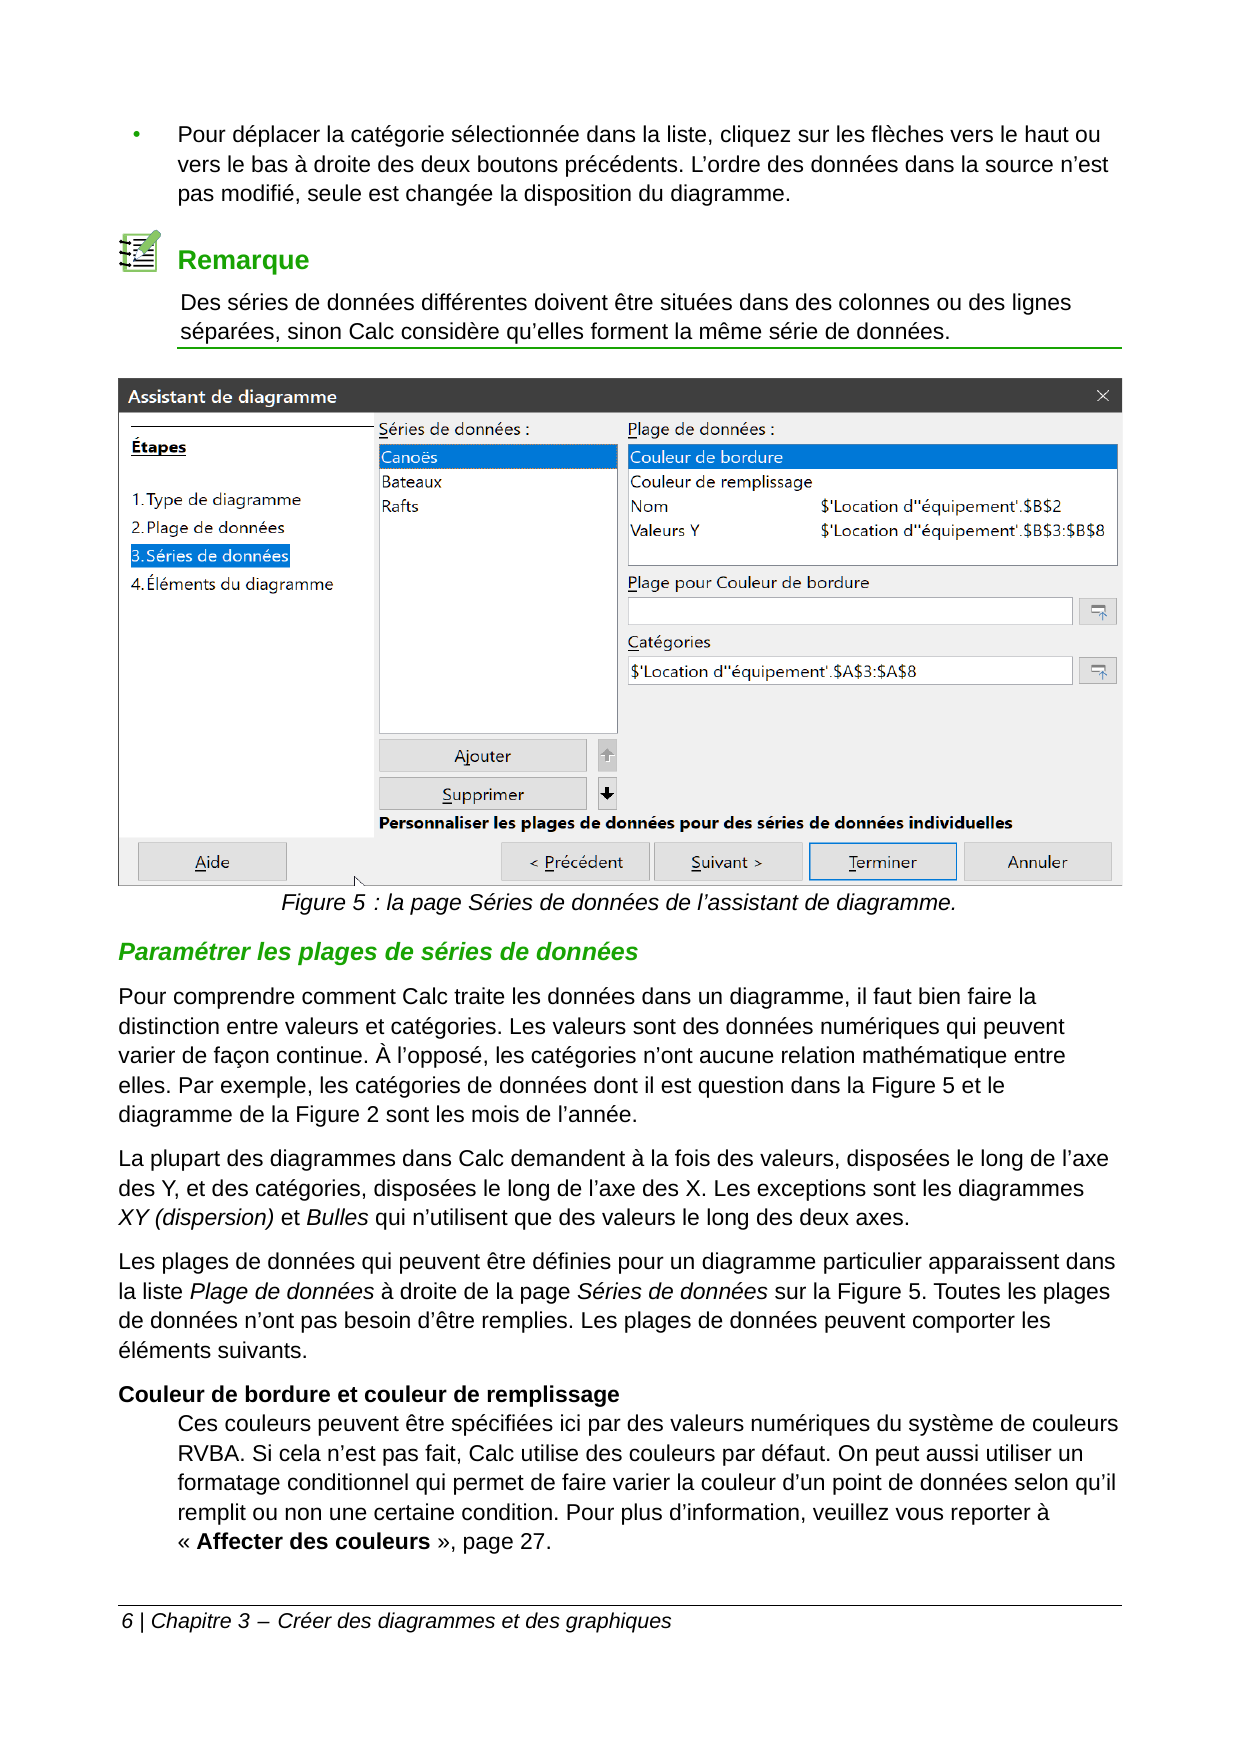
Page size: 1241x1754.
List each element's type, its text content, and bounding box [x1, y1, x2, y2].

text La plupart des diagrammes dans Calc demandent à la fois des valeurs, disposées le long de l’axe des Y, et des catégories, disposées le long de l’axe des X. Les exceptions sont les diagrammes XY (dispersion) et Bulles qui n’utilisent que des valeurs le long des deux axes. [118, 1142, 1122, 1230]
text Pour comprendre comment Calc traite les données dans un diagramme, il faut bien faire la distinction entre valeurs et catégories. Les valeurs sont des données numériques qui peuvent varier de façon continue. À l’opposé, les catégories n’ont aucune relation mathématique entre elles. Par exemple, les catégories de données dont il est question dans la Figure 5 et le diagramme de la Figure 2 sont les mois de l’année. [118, 980, 1122, 1127]
list Ces couleurs peuvent être spécifiées ici par des valeurs numériques du système de couleurs RVBA. Si cela n’est pas fait, Calc utilise des couleurs par défaut. On peut aussi utiliser un formatage conditionnel qui permet de faire varier la couleur d’un point de données selon qu’il remplit ou non une certaine condition. Pour plus d’information, veuillez vous reporter à « Affecter des couleurs », page 27. [177, 1407, 1122, 1554]
subtitle Couleur de bordure et couleur de remplissage [118, 1377, 1122, 1407]
list Remarque [118, 229, 1122, 275]
picture [118, 378, 1123, 886]
list Pour déplacer la catégorie sélectionnée dans la liste, cliquez sur les flèches vers le haut ou vers le bas à droite des deux boutons précédents. L’ordre des données dans la source n’est pas modifié, seule est changée la disposition du diagramme. [133, 118, 1122, 207]
text Les plages de données qui peuvent être définies pour un diagramme particulier apparaissent dans la liste Plage de données à droite de la page Séries de données sur la Figure 5. Toutes les plages de données n’ont pas besoin d’être remplies. Les plages de données peuvent comporter les éléments suivants. [118, 1245, 1122, 1363]
text Figure 5 : la page Séries de données de l’assistant de diagramme. [118, 886, 1122, 915]
text Des séries de données différentes doivent être situées dans des colonnes ou des lignes séparées, sinon Calc considère qu’elles forment la même série de données. [177, 283, 1122, 347]
subtitle Paramétrer les plages de séries de données [118, 936, 1122, 965]
